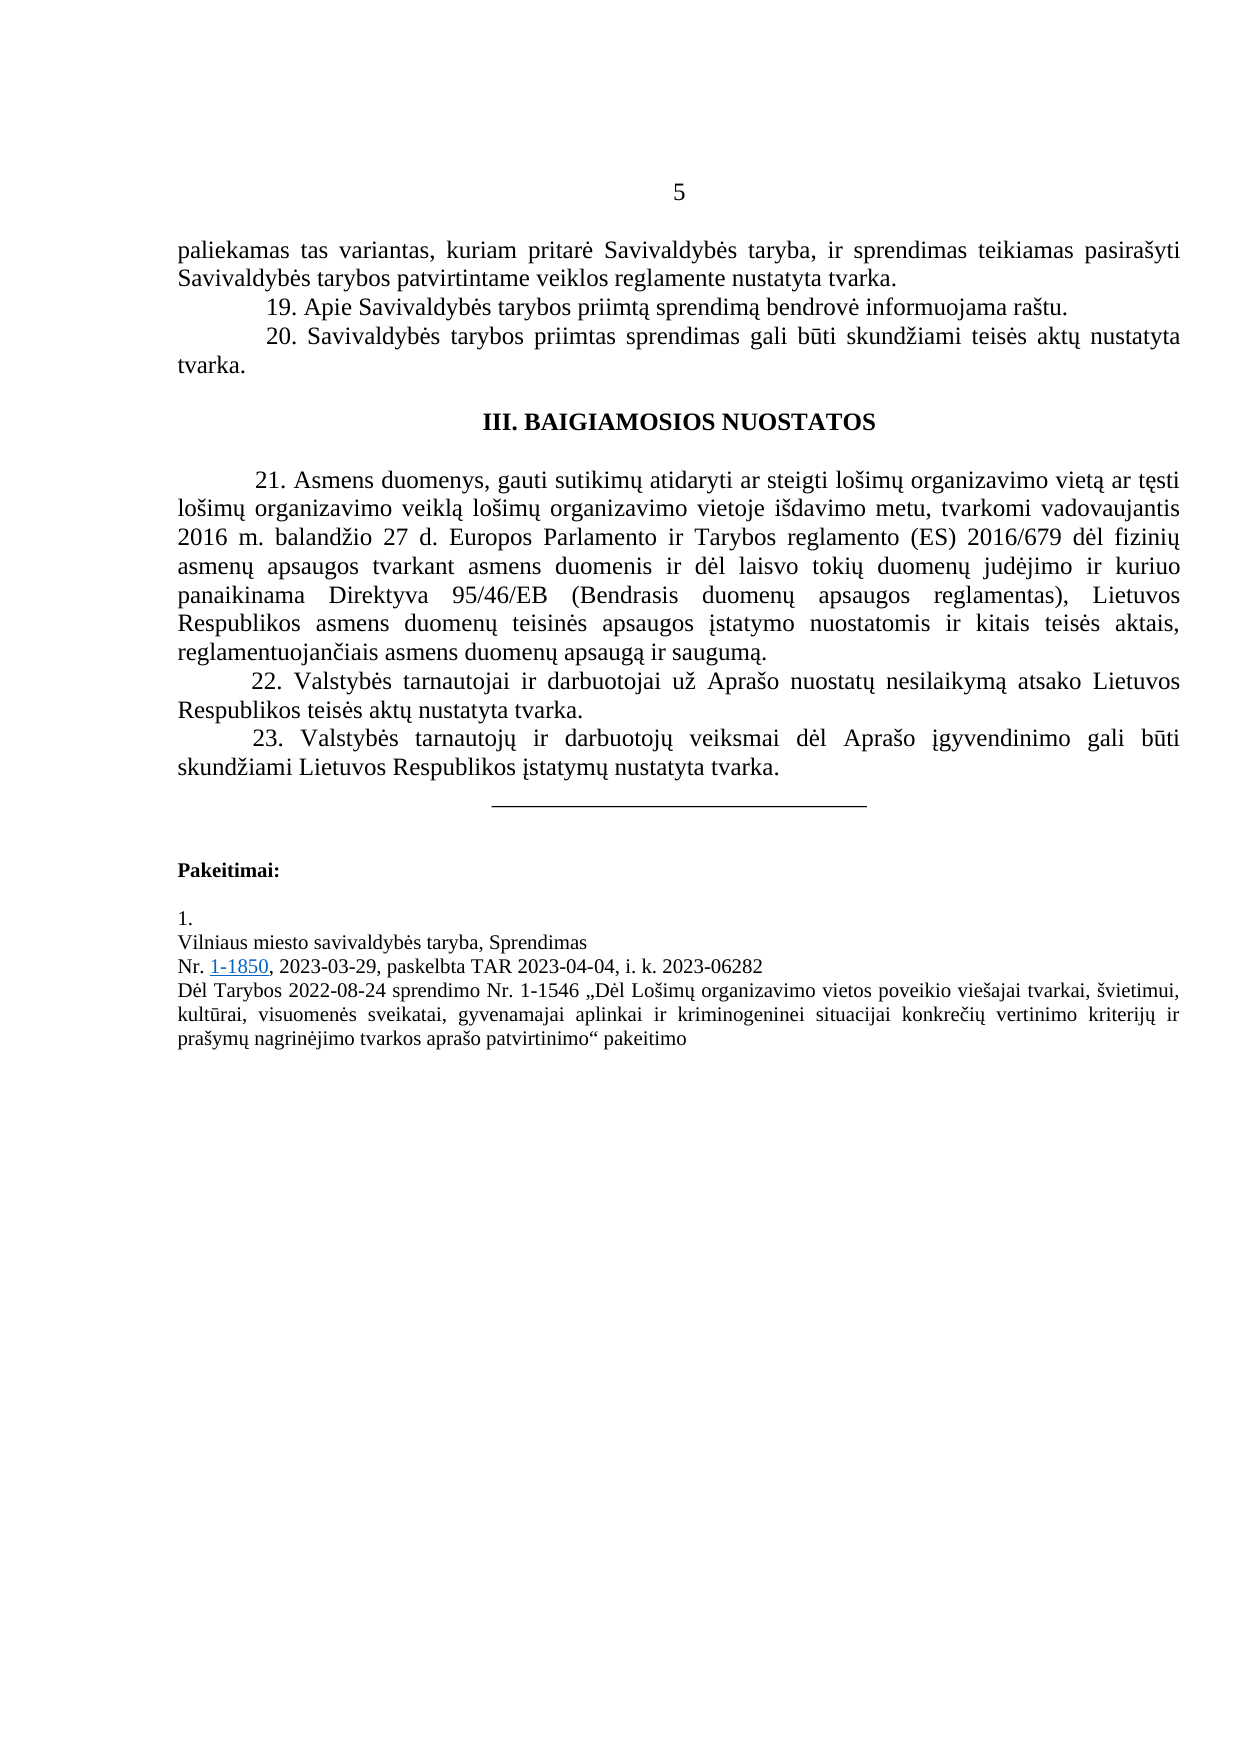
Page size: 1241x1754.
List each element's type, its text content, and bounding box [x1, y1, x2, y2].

text Dėl Tarybos 2022-08-24 sprendimo Nr. 1-1546 „Dėl Lošimų organizavimo vietos poveikio viešajai tvarkai, švietimui, kultūrai, visuomenės sveikatai, gyvenamajai aplinkai ir kriminogeninei situacijai konkrečių vertinimo kriterijų ir prašymų nagrinėjimo tvarkos aprašo patvirtinimo“ pakeitimo [177, 978, 1181, 1050]
text 23. Valstybės tarnautojų ir darbuotojų veiksmai dėl Aprašo įgyvendinimo gali būti skundžiami Lietuvos Respublikos įstatymų nustatyta tvarka. [177, 723, 1181, 781]
text 20. Savivaldybės tarybos priimtas sprendimas gali būti skundžiami teisės aktų nustatyta tvarka. [177, 321, 1181, 378]
text III. BAIGIAMOSIOS NUOSTATOS [177, 407, 1181, 436]
text paliekamas tas variantas, kuriam pritarė Savivaldybės taryba, ir sprendimas teikiamas pasirašyti Savivaldybės tarybos patvirtintame veiklos reglamente nustatyta tvarka. [177, 235, 1181, 292]
text 21. Asmens duomenys, gauti sutikimų atidaryti ar steigti lošimų organizavimo vietą ar tęsti lošimų organizavimo veiklą lošimų organizavimo vietoje išdavimo metu, tvarkomi vadovaujantis 2016 m. balandžio 27 d. Europos Parlamento ir Tarybos reglamento (ES) 2016/679 dėl fizinių asmenų apsaugos tvarkant asmens duomenis ir dėl laisvo tokių duomenų judėjimo ir kuriuo panaikinama Direktyva 95/46/EB (Bendrasis duomenų apsaugos reglamentas), Lietuvos Respublikos asmens duomenų teisinės apsaugos įstatymo nuostatomis ir kitais teisės aktais, reglamentuojančiais asmens duomenų apsaugą ir saugumą. [177, 465, 1181, 666]
text 1. [177, 906, 1181, 930]
text ______________________________ [177, 781, 1181, 810]
text Nr. 1-1850, 2023-03-29, paskelbta TAR 2023-04-04, i. k. 2023-06282 [177, 954, 1181, 978]
text Pakeitimai: [177, 858, 1181, 882]
text Vilniaus miesto savivaldybės taryba, Sprendimas [177, 930, 1181, 954]
text 19. Apie Savivaldybės tarybos priimtą sprendimą bendrovė informuojama raštu. [177, 292, 1181, 321]
text 22. Valstybės tarnautojai ir darbuotojai už Aprašo nuostatų nesilaikymą atsako Lietuvos Respublikos teisės aktų nustatyta tvarka. [177, 666, 1181, 723]
